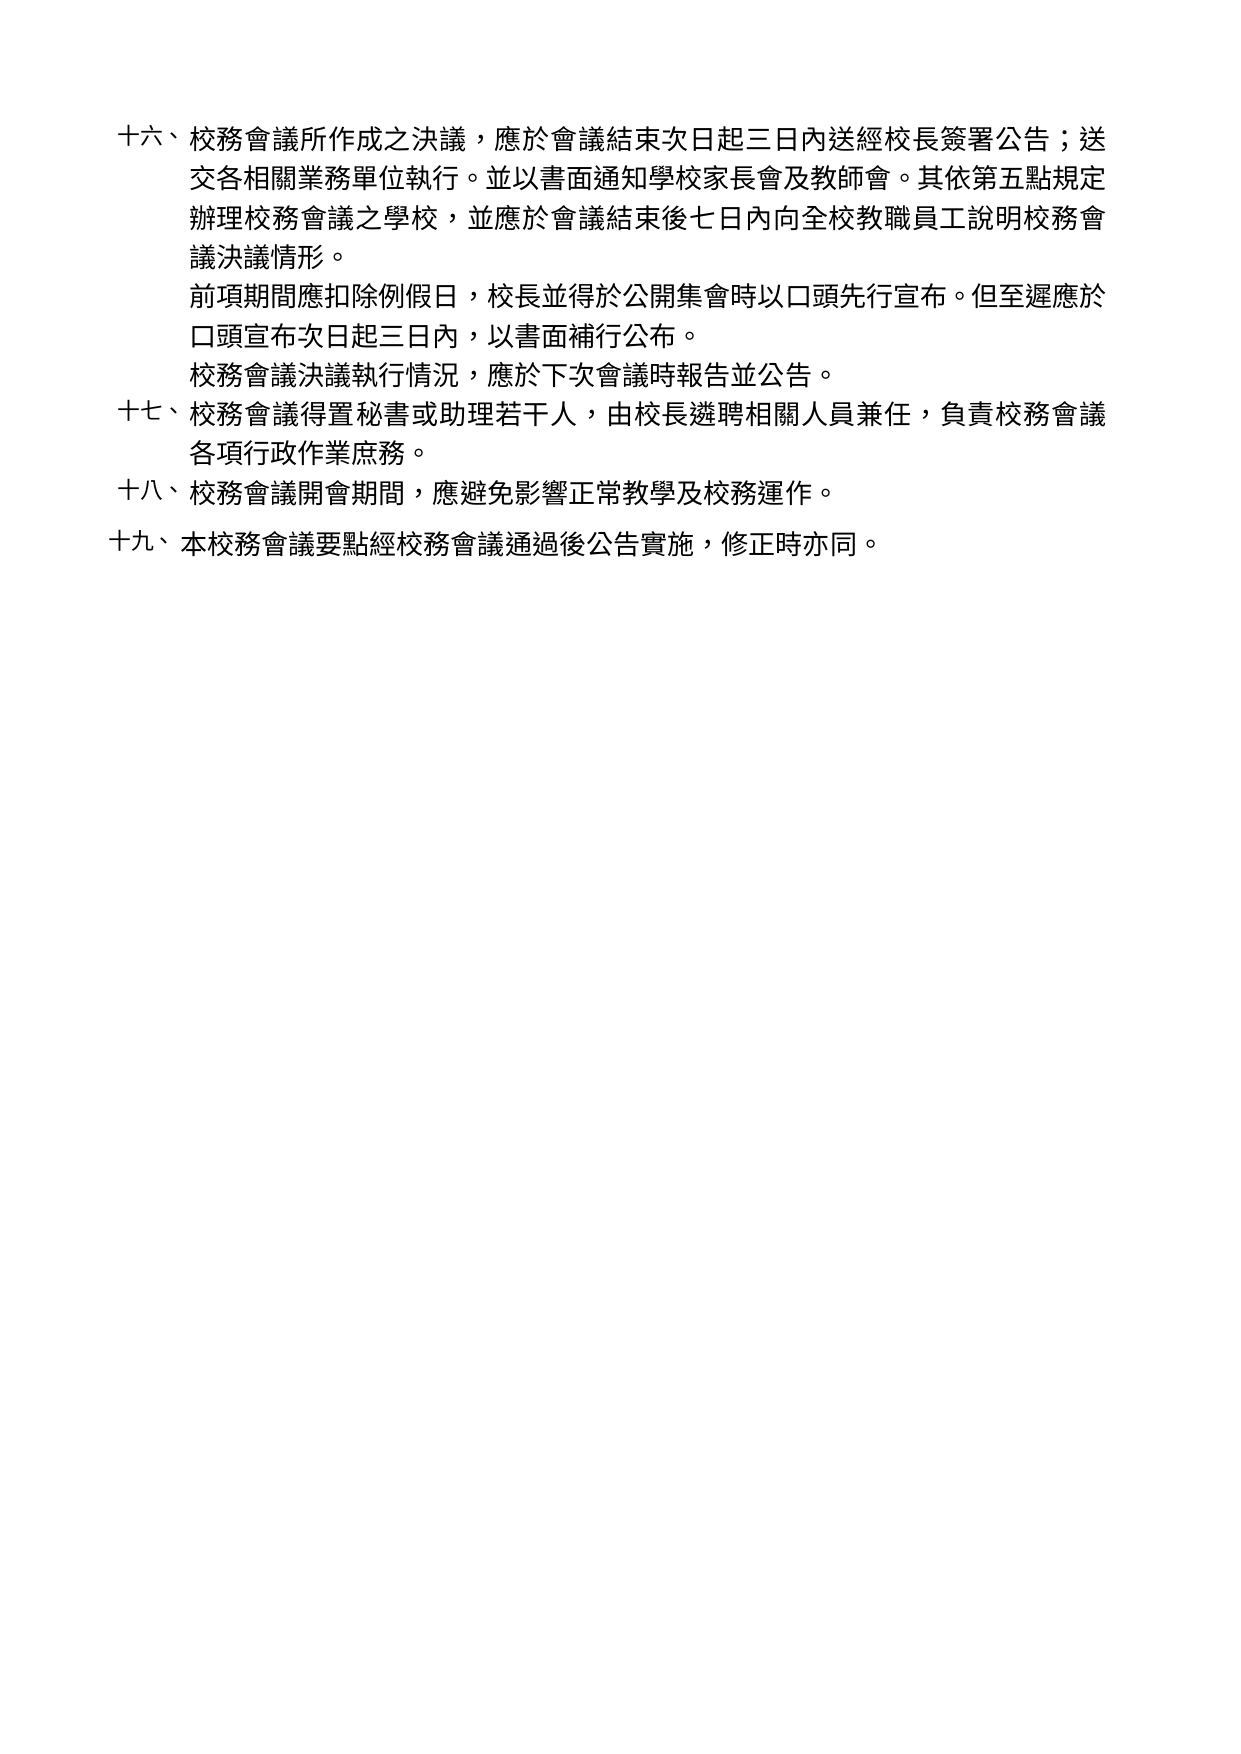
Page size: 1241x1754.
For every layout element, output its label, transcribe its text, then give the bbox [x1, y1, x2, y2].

table_cell [106, 393, 115, 472]
table_cell 本校務會議要點經校務會議通過後公告實施，修正時亦同。 [177, 523, 1100, 574]
table_cell [106, 118, 115, 393]
table_cell 十九、 [106, 523, 177, 574]
table_cell 十八、 [115, 472, 186, 523]
table_cell 十六、 [115, 118, 186, 393]
table_cell 十七、 [115, 393, 186, 472]
table_cell 校務會議所作成之決議，應於會議結束次日起三日內送經校長簽署公告；送交各相關業務單位執行。並以書面通知學校家長會及教師會。其依第五點規定辦理校務會議之學校，並應於會議結束後七日內向全校教職員工說明校務會議決議情形。 前項期間應扣除例假日，校長並得於公開集會時以口頭先行宣布。但至遲應於口頭宣布次日起三日內，以書面補行公布。 校務會議決議執行情況，應於下次會議時報告並公告。 [186, 118, 1109, 393]
table_cell 校務會議得置秘書或助理若干人，由校長遴聘相關人員兼任，負責校務會議各項行政作業庶務。 [186, 393, 1109, 472]
table_cell [106, 472, 115, 523]
table_cell [1100, 523, 1109, 574]
table_cell 校務會議開會期間，應避免影響正常教學及校務運作。 [186, 472, 1109, 523]
